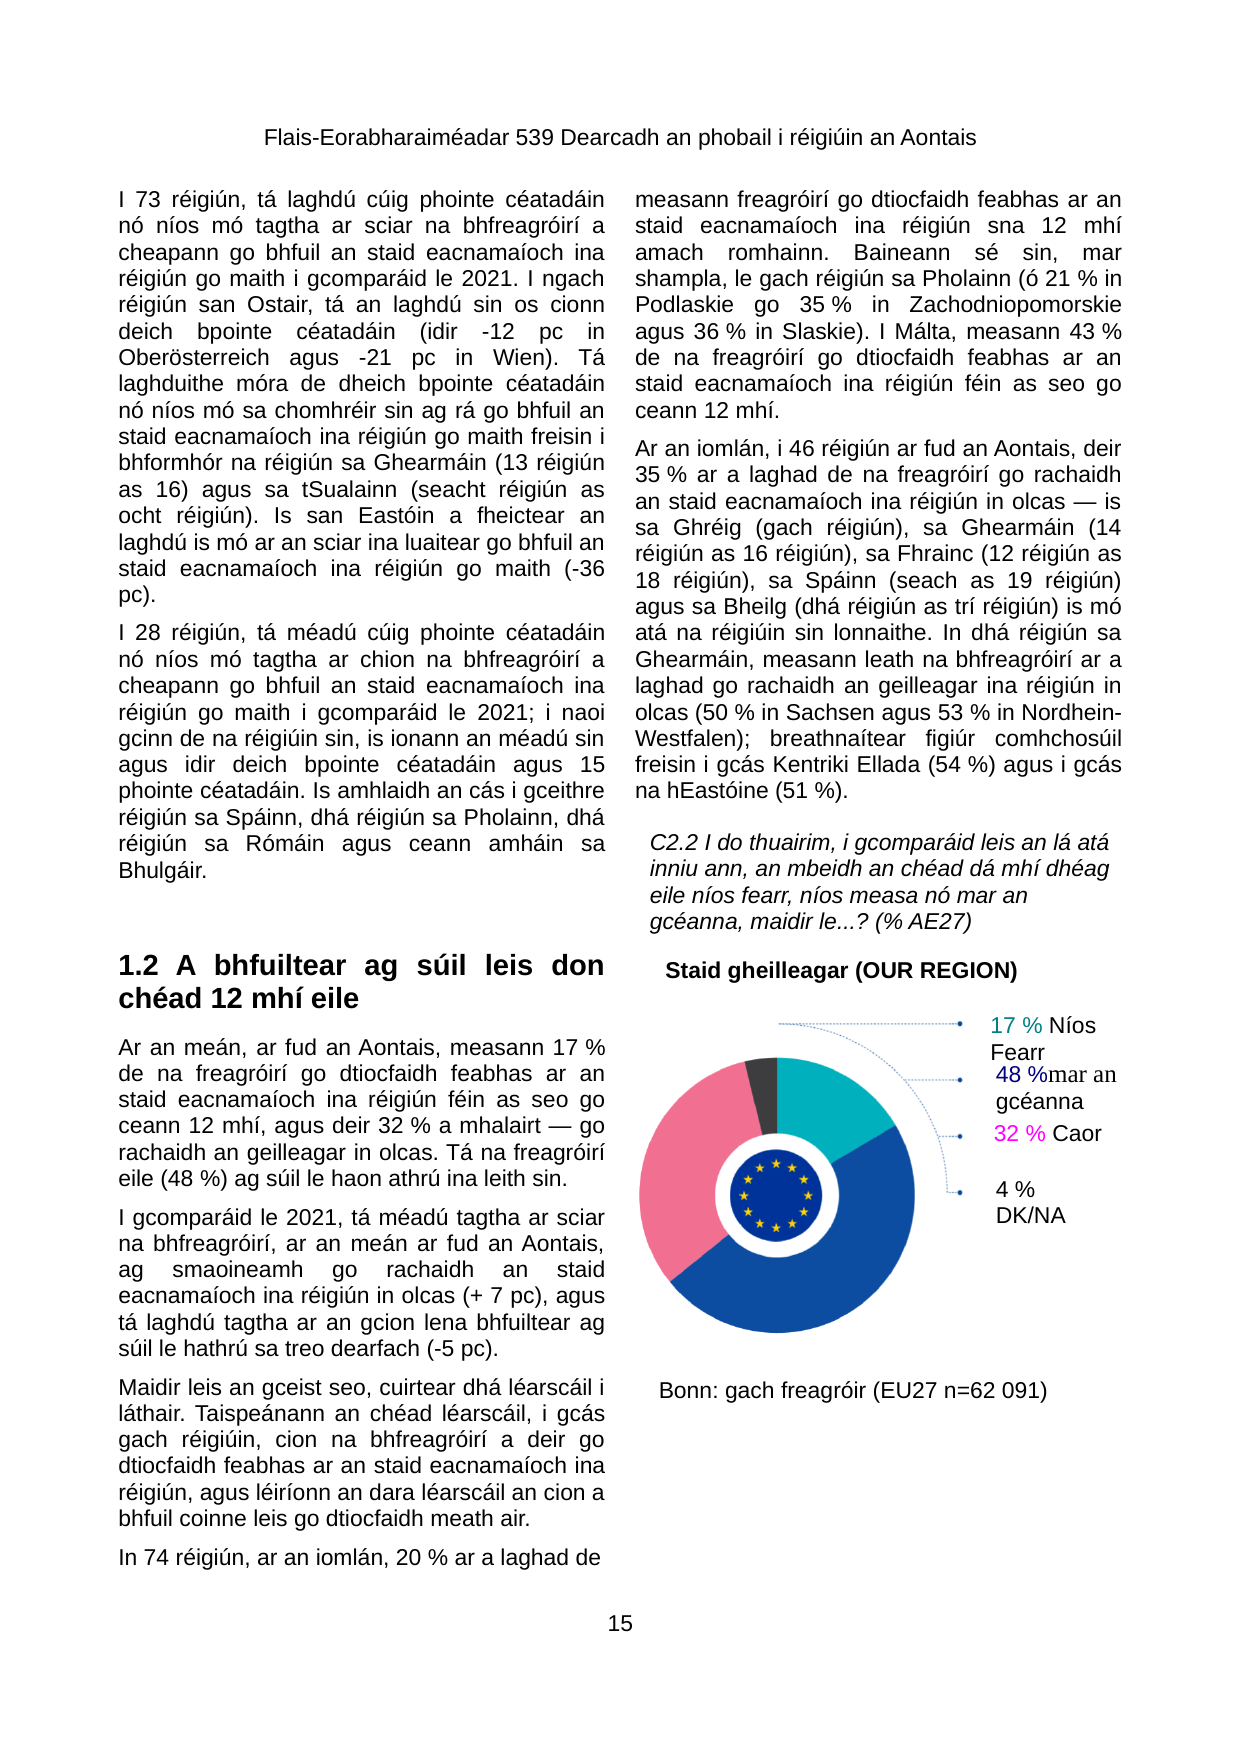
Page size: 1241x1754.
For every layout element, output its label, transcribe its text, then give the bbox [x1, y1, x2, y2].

text Maidir leis an gceist seo, cuirtear dhá léarscáil i láthair. Taispeánann an chéad léarscáil, i gcás gach réigiúin, cion na bhfreagróirí a deir go dtiocfaidh feabhas ar an staid eacnamaíoch ina réigiún, agus léiríonn an dara léarscáil an cion a bhfuil coinne leis go dtiocfaidh meath air. [118, 1373, 605, 1532]
picture [634, 1007, 964, 1334]
subtitle 1.2 A bhfuiltear ag súil leis don chéad 12 mhí eile [118, 948, 605, 1015]
text Ar an iomlán, i 46 réigiún ar fud an Aontais, deir 35 % ar a laghad de na freagróirí go rachaidh an staid eacnamaíoch ina réigiún in olcas — is sa Ghréig (gach réigiún), sa Ghearmáin (14 réigiún as 16 réigiún), sa Fhrainc (12 réigiún as 18 réigiún), sa Spáinn (seach as 19 réigiún) agus sa Bheilg (dhá réigiún as trí réigiún) is mó atá na réigiúin sin lonnaithe. In dhá réigiún sa Ghearmáin, measann leath na bhfreagróirí ar a laghad go rachaidh an geilleagar ina réigiún in olcas (50 % in Sachsen agus 53 % in Nordhein-Westfalen); breathnaítear figiúr comhchosúil freisin i gcás Kentriki Ellada (54 %) agus i gcás na hEastóine (51 %). [635, 435, 1122, 804]
text I 28 réigiún, tá méadú cúig phointe céatadáin nó níos mó tagtha ar chion na bhfreagróirí a cheapann go bhfuil an staid eacnamaíoch ina réigiún go maith i gcomparáid le 2021; i naoi gcinn de na réigiúin sin, is ionann an méadú sin agus idir deich bpointe céatadáin agus 15 phointe céatadáin. Is amhlaidh an cás i gceithre réigiún sa Spáinn, dhá réigiún sa Pholainn, dhá réigiún sa Rómáin agus ceann amháin sa Bhulgáir. [118, 619, 605, 883]
text Ar an meán, ar fud an Aontais, measann 17 % de na freagróirí go dtiocfaidh feabhas ar an staid eacnamaíoch ina réigiún féin as seo go ceann 12 mhí, agus deir 32 % a mhalairt — go rachaidh an geilleagar in olcas. Tá na freagróirí eile (48 %) ag súil le haon athrú ina leith sin. [118, 1033, 605, 1192]
text I 73 réigiún, tá laghdú cúig phointe céatadáin nó níos mó tagtha ar sciar na bhfreagróirí a cheapann go bhfuil an staid eacnamaíoch ina réigiún go maith i gcomparáid le 2021. I ngach réigiún san Ostair, tá an laghdú sin os cionn deich bpointe céatadáin (idir -12 pc in Oberösterreich agus -21 pc in Wien). Tá laghduithe móra de dheich bpointe céatadáin nó níos mó sa chomhréir sin ag rá go bhfuil an staid eacnamaíoch ina réigiún go maith freisin i bhformhór na réigiún sa Ghearmáin (13 réigiún as 16) agus sa tSualainn (seacht réigiún as ocht réigiún). Is san Eastóin a fheictear an laghdú is mó ar an sciar ina luaitear go bhfuil an staid eacnamaíoch ina réigiún go maith (-36 pc). [118, 186, 605, 607]
text In 74 réigiún, ar an iomlán, 20 % ar a laghad de [118, 1543, 605, 1570]
text measann freagróirí go dtiocfaidh feabhas ar an staid eacnamaíoch ina réigiún sna 12 mhí amach romhainn. Baineann sé sin, mar shampla, le gach réigiún sa Pholainn (ó 21 % in Podlaskie go 35 % in Zachodniopomorskie agus 36 % in Slaskie). I Málta, measann 43 % de na freagróirí go dtiocfaidh feabhas ar an staid eacnamaíoch ina réigiún féin as seo go ceann 12 mhí. [635, 186, 1122, 423]
text I gcomparáid le 2021, tá méadú tagtha ar sciar na bhfreagróirí, ar an meán ar fud an Aontais, ag smaoineamh go rachaidh an staid eacnamaíoch ina réigiún in olcas (+ 7 pc), agus tá laghdú tagtha ar an gcion lena bhfuiltear ag súil le hathrú sa treo dearfach (-5 pc). [118, 1203, 605, 1362]
